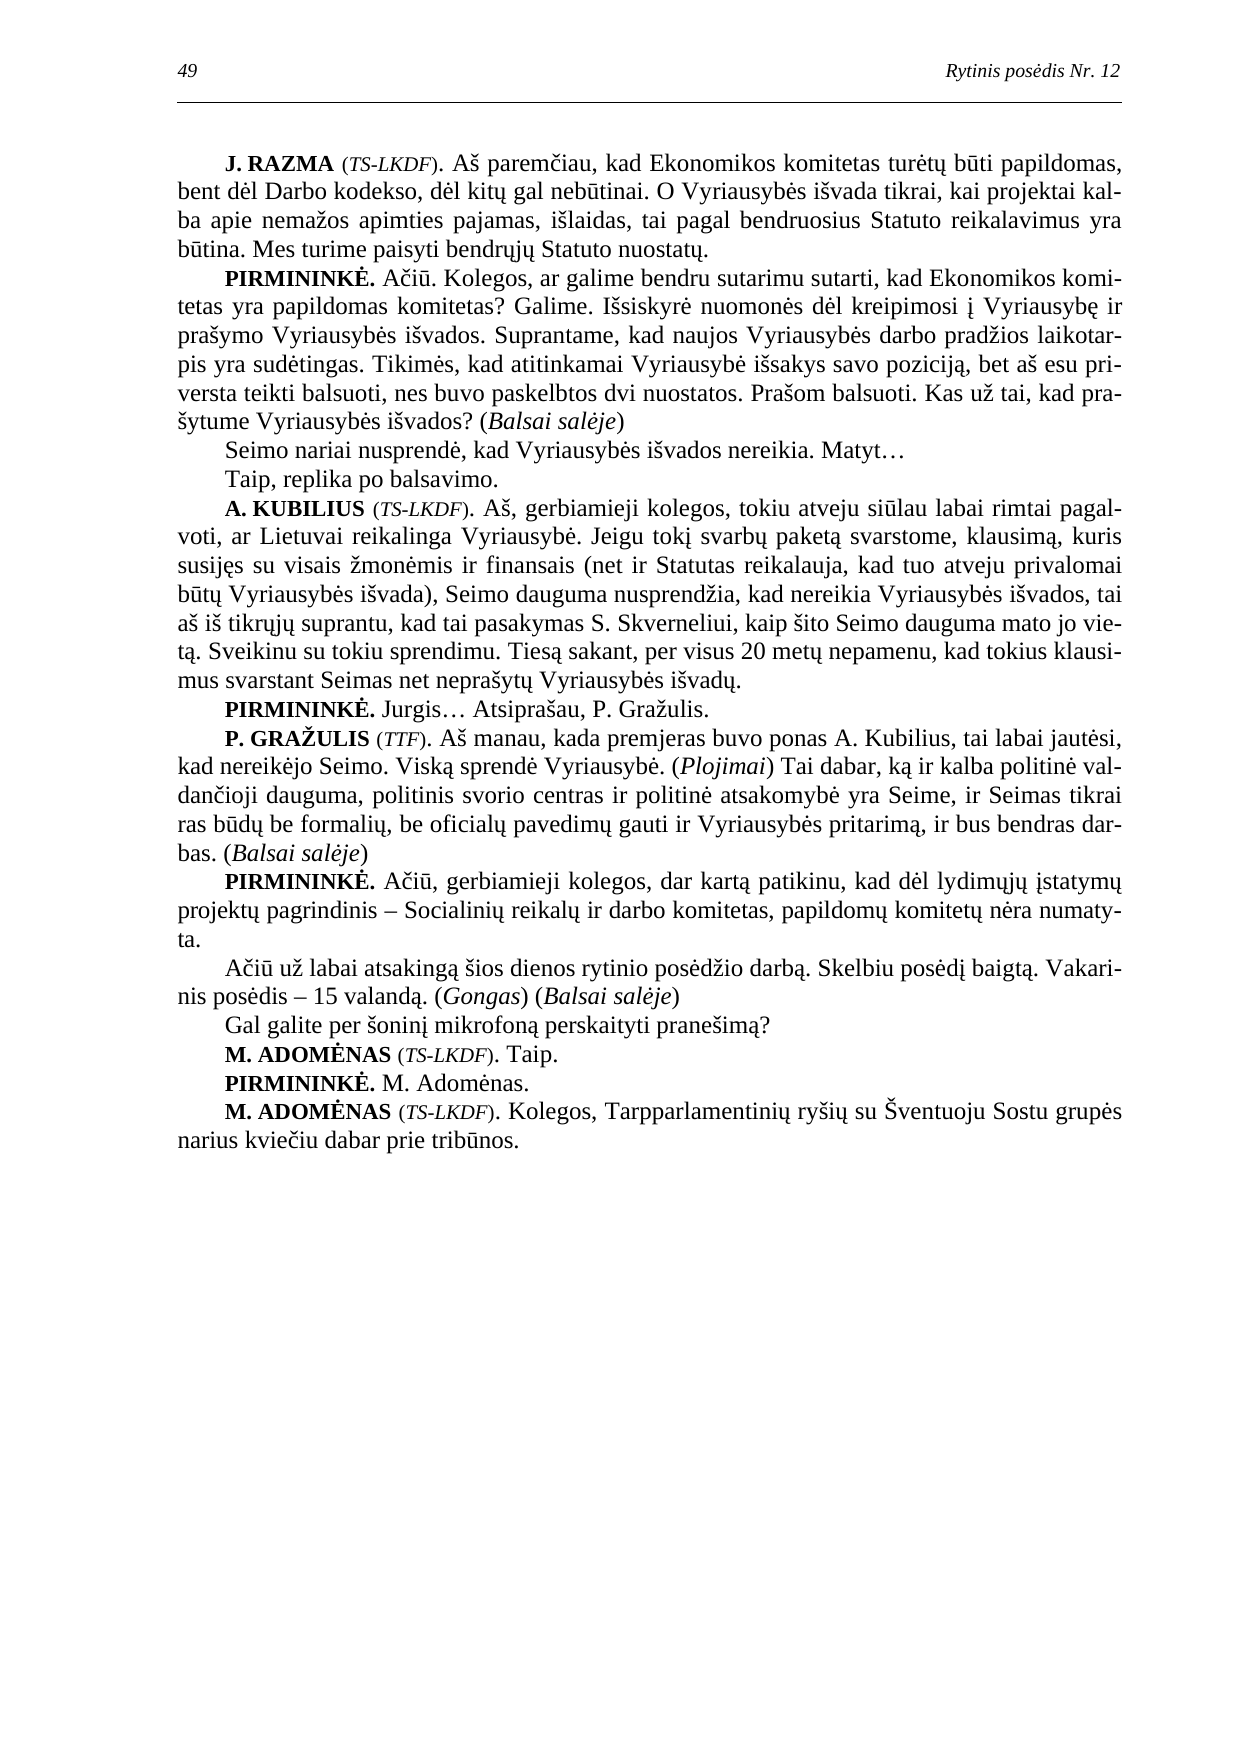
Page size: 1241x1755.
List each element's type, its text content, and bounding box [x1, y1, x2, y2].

text J. RAZMA (TS-LKDF). Aš pa­rem­čiau, kad Eko­no­mi­kos ko­mi­te­tas tu­rė­tų bū­ti pa­pil­do­mas, bent dėl Dar­bo ko­dek­so, dėl ki­tų gal ne­bū­ti­nai. O Vy­riau­sy­bės iš­va­da tik­rai, kai pro­jek­tai kal­ba apie ne­ma­žos ap­im­ties pa­ja­mas, iš­lai­das, tai pa­gal ben­druo­sius Sta­tu­to rei­ka­la­vi­mus yra bū­ti­na. Mes tu­ri­me pai­sy­ti ben­drų­jų Sta­tu­to nuo­sta­tų. [177, 148, 1122, 263]
text P. GRAŽULIS (TTF). Aš ma­nau, ka­da prem­je­ras bu­vo po­nas A. Ku­bi­lius, tai la­bai jau­tė­si, kad ne­rei­kė­jo Sei­mo. Vis­ką spren­dė Vy­riau­sy­bė. (Plo­ji­mai) Tai da­bar, ką ir kal­ba po­li­ti­nė val­dan­čio­ji dau­gu­ma, po­li­ti­nis svo­rio cen­tras ir po­li­ti­nė at­sa­ko­my­bė yra Sei­me, ir Sei­mas tik­rai ras bū­dų be for­ma­lių, be ofi­cia­lų pa­ve­di­mų gau­ti ir Vy­riau­sy­bės pri­ta­ri­mą, ir bus ben­dras dar­bas. (Bal­sai sa­lė­je) [177, 723, 1122, 866]
text Taip, re­pli­ka po bal­sa­vi­mo. [177, 464, 1122, 493]
text A. KUBILIUS (TS-LKDF). Aš, ger­bia­mie­ji ko­le­gos, to­kiu at­ve­ju siū­lau la­bai rim­tai pa­gal­vo­ti, ar Lie­tu­vai rei­ka­lin­ga Vy­riau­sy­bė. Jei­gu to­kį svar­bų pa­ke­tą svars­to­me, klau­si­mą, ku­ris su­si­jęs su vi­sais žmo­nė­mis ir fi­nan­sais (net ir Sta­tu­tas rei­ka­lau­ja, kad tuo at­ve­ju pri­va­lo­mai bū­tų Vy­riau­sy­bės iš­va­da), Sei­mo dau­gu­ma nu­spren­džia, kad ne­rei­kia Vy­riau­sy­bės iš­va­dos, tai aš iš tik­rų­jų su­pran­tu, kad tai pa­sa­ky­mas S. Skver­ne­liui, kaip ši­to Sei­mo dau­gu­ma ma­to jo vie­tą. Svei­ki­nu su to­kiu spren­di­mu. Tie­są sa­kant, per vi­sus 20 me­tų ne­pa­me­nu, kad to­kius klau­si­mus svars­tant Sei­mas net ne­pra­šy­tų Vy­riau­sy­bės iš­va­dų. [177, 493, 1122, 694]
text Gal ga­li­te per šo­ni­nį mik­ro­fo­ną per­skai­ty­ti pra­ne­ši­mą? [177, 1010, 1122, 1039]
text PIRMININKĖ. M. Ado­mė­nas. [177, 1068, 1122, 1096]
text PIRMININKĖ. Jur­gis… At­si­pra­šau, P. Gra­žu­lis. [177, 694, 1122, 723]
text Ačiū už la­bai at­sa­kin­gą šios die­nos ry­ti­nio po­sė­džio dar­bą. Skel­biu po­sė­dį baig­tą. Va­ka­ri­nis po­sė­dis – 15 va­lan­dą. (Gon­gas) (Bal­sai sa­lė­je) [177, 953, 1122, 1010]
text Sei­mo na­riai nu­spren­dė, kad Vy­riau­sy­bės iš­va­dos ne­rei­kia. Ma­tyt… [177, 435, 1122, 464]
text PIRMININKĖ. Ačiū, ger­bia­mie­ji ko­le­gos, dar kar­tą pa­ti­ki­nu, kad dėl ly­di­mų­jų įsta­ty­mų pro­jek­tų pa­grin­di­nis – So­cia­li­nių rei­ka­lų ir dar­bo ko­mi­te­tas, pa­pil­do­mų ko­mi­te­tų nė­ra nu­ma­ty­ta. [177, 866, 1122, 953]
text M. ADOMĖNAS (TS-LKDF). Taip. [177, 1039, 1122, 1068]
text M. ADOMĖNAS (TS-LKDF). Ko­le­gos, Tarp­par­la­men­ti­nių ry­šių su Šven­tuo­ju Sos­tu gru­pės na­rius kvie­čiu da­bar prie tri­bū­nos. [177, 1096, 1122, 1154]
text PIRMININKĖ. Ačiū. Ko­le­gos, ar ga­li­me ben­dru su­ta­ri­mu su­tar­ti, kad Eko­no­mi­kos ko­mi­te­tas yra pa­pil­do­mas ko­mi­te­tas? Ga­li­me. Iš­si­sky­rė nuo­mo­nės dėl krei­pi­mo­si į Vy­riau­sy­bę ir pra­šy­mo Vy­riau­sy­bės iš­va­dos. Su­pran­ta­me, kad nau­jos Vy­riau­sy­bės dar­bo pra­džios lai­ko­tar­pis yra su­dė­tin­gas. Ti­ki­mės, kad ati­tin­ka­mai Vy­riau­sy­bė iš­sa­kys sa­vo po­zi­ci­ją, bet aš esu pri­vers­ta teik­ti bal­suo­ti, nes bu­vo pa­skelb­tos dvi nuo­sta­tos. Pra­šom bal­suo­ti. Kas už tai, kad pra­šy­tu­me Vy­riau­sy­bės iš­va­dos? (Bal­sai sa­lė­je) [177, 263, 1122, 435]
